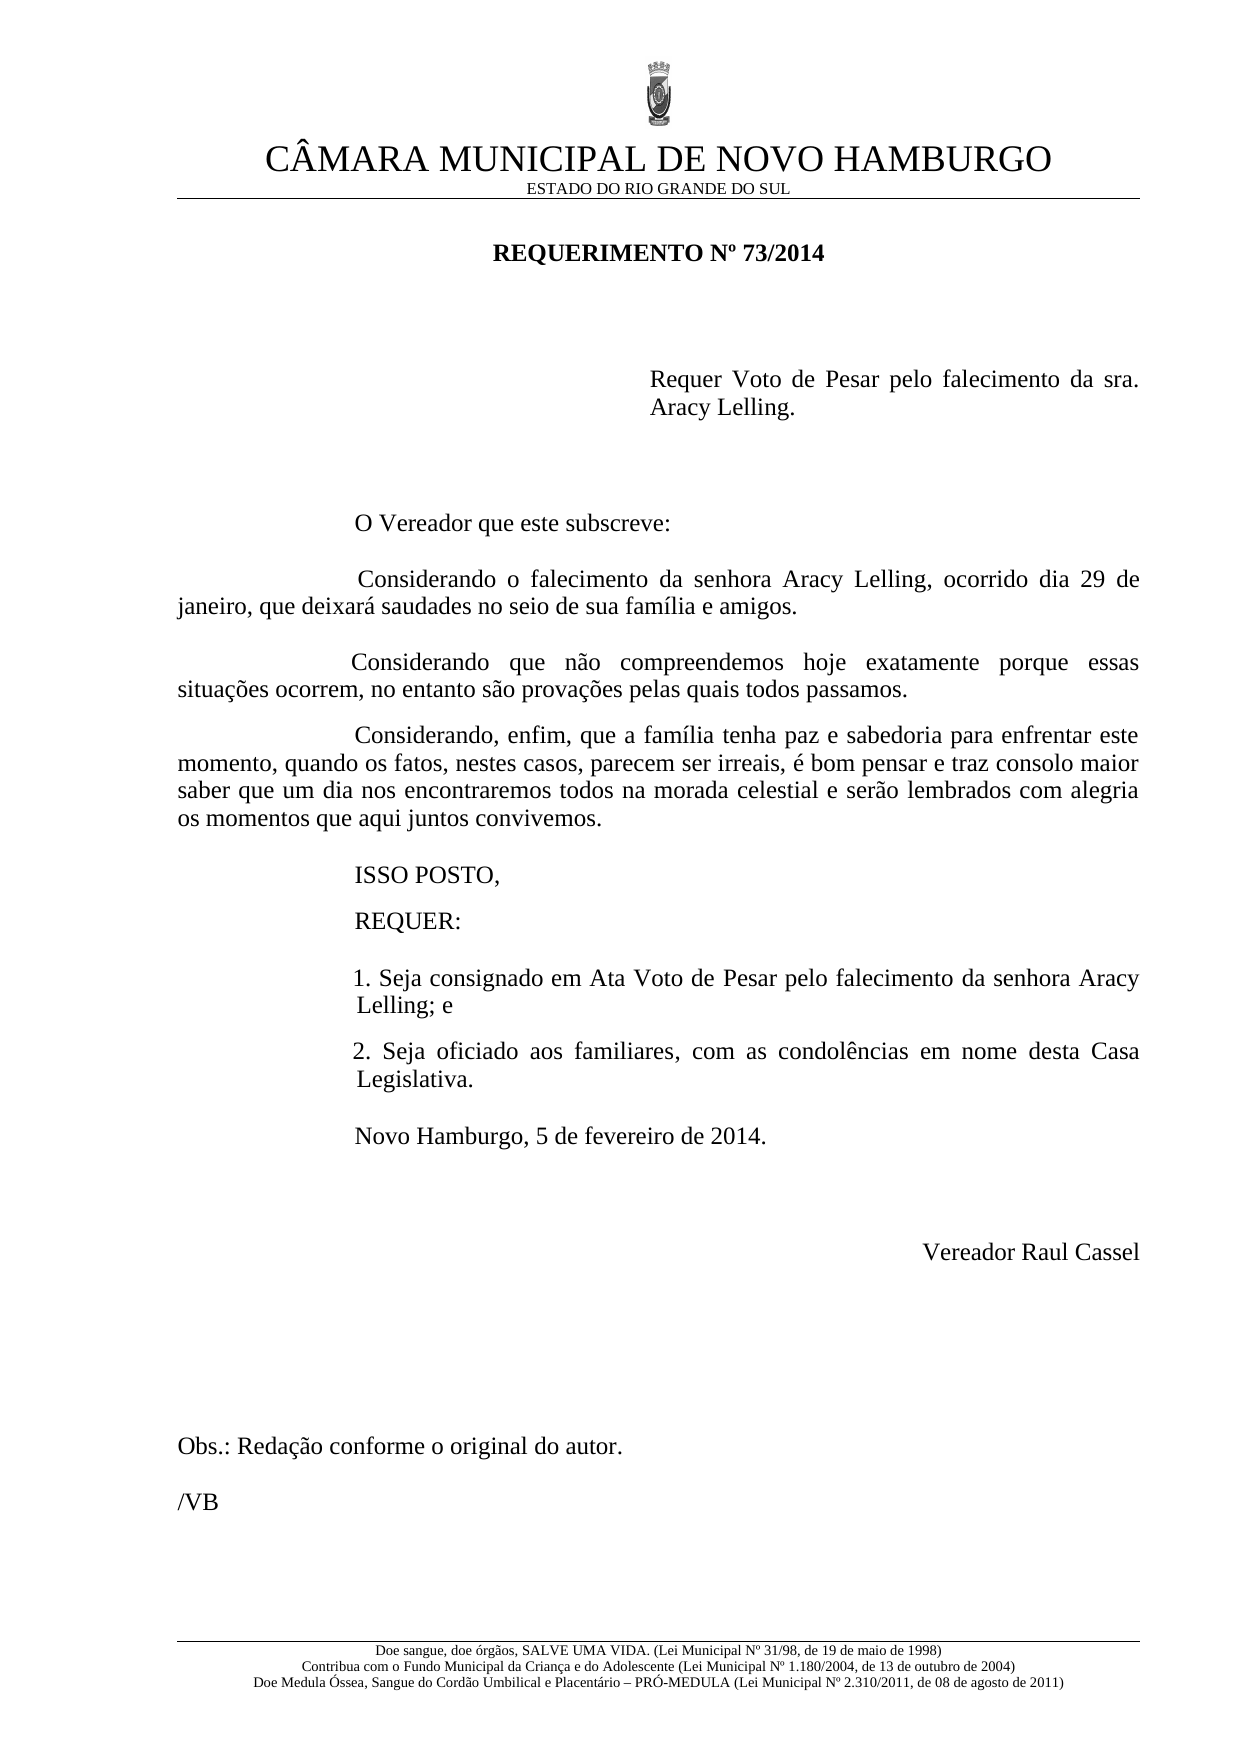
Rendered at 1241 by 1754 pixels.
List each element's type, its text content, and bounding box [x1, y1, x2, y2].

text Considerando, enfim, que a família tenha paz e sabedoria para enfrentar este momento, quando os fatos, nestes casos, parecem ser irreais, é bom pensar e traz consolo maior saber que um dia nos encontraremos todos na morada celestial e serão lembrados com alegria os momentos que aqui juntos convivemos. [177, 721, 1140, 832]
text O Vereador que este subscreve: [177, 509, 1140, 537]
text REQUER: [177, 907, 1140, 934]
text Novo Hamburgo, 5 de fevereiro de 2014. [177, 1122, 1140, 1150]
text 1. Seja consignado em Ata Voto de Pesar pelo falecimento da senhora Aracy Lelling; e [352, 964, 1140, 1019]
text Considerando que não compreendemos hoje exatamente porque essas situações ocorrem, no entanto são provações pelas quais todos passamos. [177, 648, 1140, 703]
text /VB [177, 1488, 1140, 1515]
text 2. Seja oficiado aos familiares, com as condolências em nome desta Casa Legislativa. [352, 1037, 1140, 1092]
text Considerando o falecimento da senhora Aracy Lelling, ocorrido dia 29 de janeiro, que deixará saudades no seio de sua família e amigos. [177, 565, 1140, 620]
text Obs.: Redação conforme o original do autor. [177, 1432, 1140, 1460]
text Vereador Raul Cassel [177, 1238, 1140, 1266]
text ISSO POSTO, [177, 861, 1140, 889]
title REQUERIMENTO Nº 73/2014 [177, 239, 1140, 266]
text Requer Voto de Pesar pelo falecimento da sra. Aracy Lelling. [649, 365, 1140, 421]
